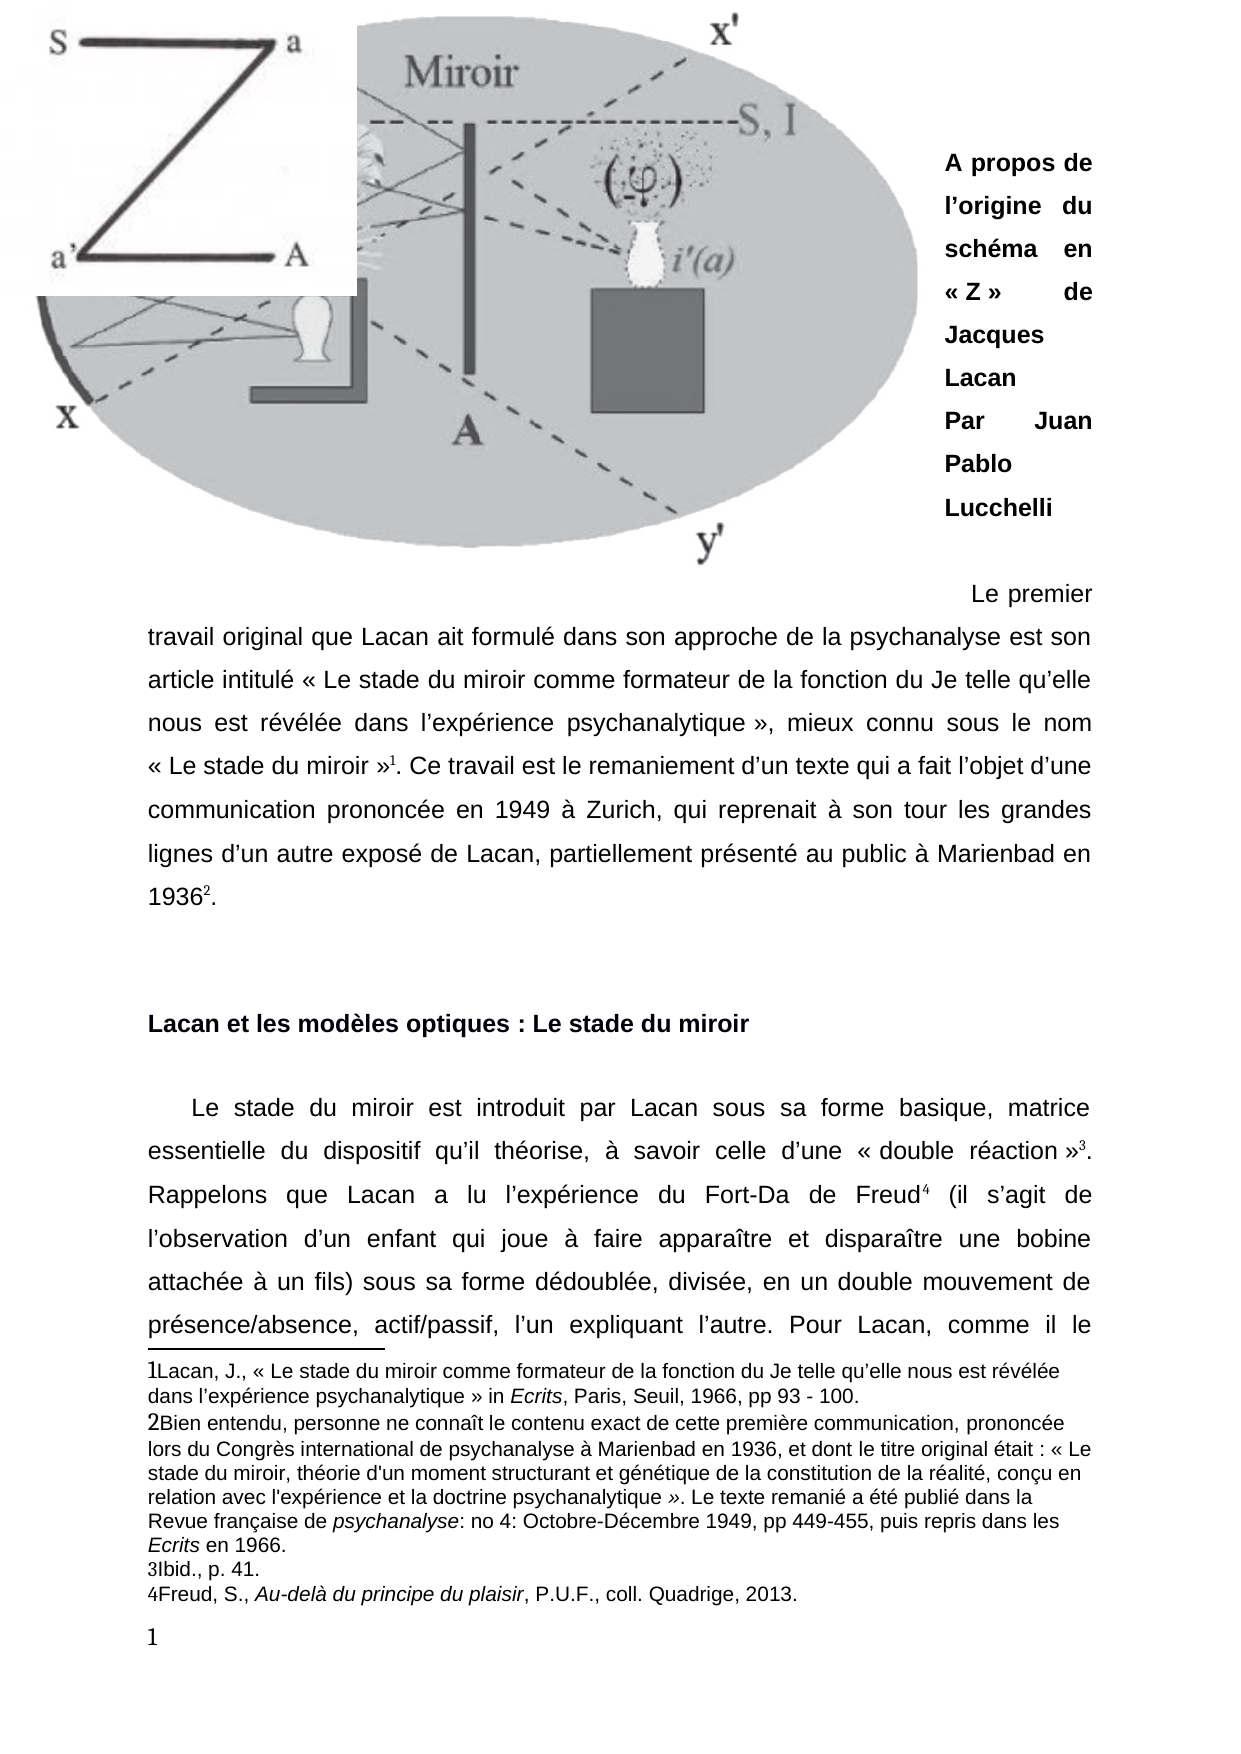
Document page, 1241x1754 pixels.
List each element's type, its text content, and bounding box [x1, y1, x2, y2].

text Le premier travail original que Lacan ait formulé dans son approche de la psychanalyse est son article intitulé « Le stade du miroir comme formateur de la fonction du Je telle qu’elle nous est révélée dans l’expérience psychanalytique », mieux connu sous le nom « Le stade du miroir ». Ce travail est le remaniement d’un texte qui a fait l’objet d’une communication prononcée en 1949 à Zurich, qui reprenait à son tour les grandes lignes d’un autre exposé de Lacan, partiellement présenté au public à Marienbad en 1936. [148, 579, 1093, 911]
subtitle Lacan et les modèles optiques : Le stade du miroir [148, 1009, 1093, 1037]
text Ibid., p. 41. [148, 1557, 1093, 1582]
text Freud, S., Au-delà du principe du plaisir, P.U.F., coll. Quadrige, 2013. [148, 1582, 1093, 1606]
text A propos de l’origine du schéma en « Z » de Jacques Lacan [945, 148, 1093, 392]
text Bien entendu, personne ne connaît le contenu exact de cette première communication, prononcée lors du Congrès international de psychanalyse à Marienbad en 1936, et dont le titre original était : « Le stade du miroir, théorie d'un moment structurant et génétique de la constitution de la réalité, conçu en relation avec l'expérience et la doctrine psychanalytique ». Le texte remanié a été publié dans la Revue française de psychanalyse: no 4: Octobre-Décembre 1949, pp 449-455, puis repris dans les Ecrits en 1966. [148, 1408, 1093, 1557]
picture [0, 0, 945, 581]
text Par Juan Pablo Lucchelli [945, 406, 1093, 521]
text Lacan, J., « Le stade du miroir comme formateur de la fonction du Je telle qu’elle nous est révélée dans l’expérience psychanalytique » in Ecrits, Paris, Seuil, 1966, pp 93 - 100. [148, 1356, 1093, 1408]
text Le stade du miroir est introduit par Lacan sous sa forme basique, matrice essentielle du dispositif qu’il théorise, à savoir celle d’une « double réaction ». Rappelons que Lacan a lu l’expérience du Fort-Da de Freud (il s’agit de l’observation d’un enfant qui joue à faire apparaître et disparaître une bobine attachée à un fils) sous sa forme dédoublée, divisée, en un double mouvement de présence/absence, actif/passif, l’un expliquant l’autre. Pour Lacan, comme il le [148, 1093, 1093, 1339]
